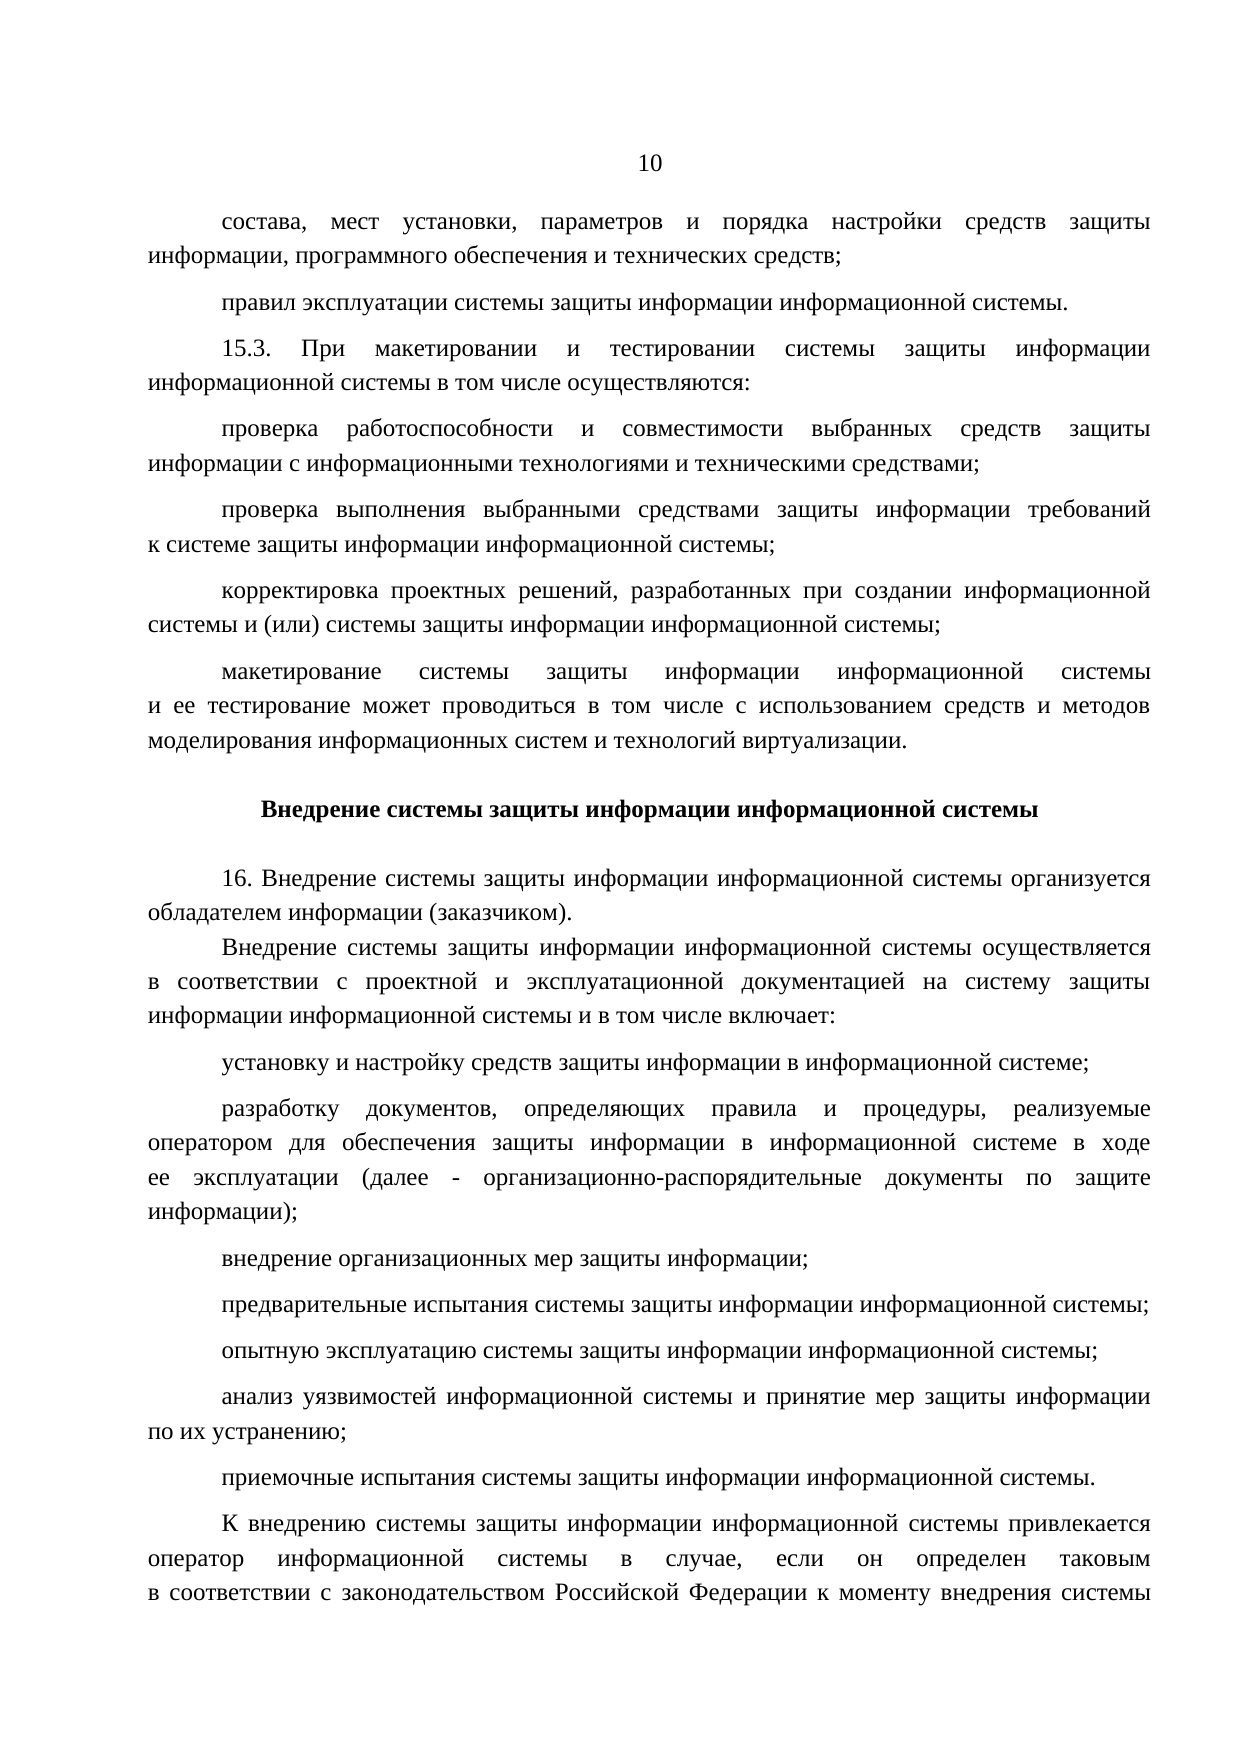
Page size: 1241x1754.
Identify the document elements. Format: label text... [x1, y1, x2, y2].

text проверка работоспособности и совместимости выбранных средств защиты информации с информационными технологиями и техническими средствами; [148, 413, 1152, 477]
text опытную эксплуатацию системы защиты информации информационной системы; [148, 1335, 1152, 1364]
text проверка выполнения выбранными средствами защиты информации требований к системе защиты информации информационной системы; [148, 494, 1152, 557]
text предварительные испытания системы защиты информации информационной системы; [148, 1289, 1152, 1318]
text правил эксплуатации системы защиты информации информационной системы. [148, 287, 1152, 315]
text приемочные испытания системы защиты информации информационной системы. [148, 1462, 1152, 1491]
text 16. Внедрение системы защиты информации информационной системы организуется обладателем информации (заказчиком). [148, 863, 1152, 926]
text анализ уязвимостей информационной системы и принятие мер защиты информации по их устранению; [148, 1381, 1152, 1445]
text К внедрению системы защиты информации информационной системы привлекается оператор информационной системы в случае, если он определен таковым в соответствии с законодательством Российской Федерации к моменту внедрения системы [148, 1508, 1152, 1606]
text 15.3. При макетировании и тестировании системы защиты информации информационной системы в том числе осуществляются: [148, 333, 1152, 396]
text установку и настройку средств защиты информации в информационной системе; [148, 1047, 1152, 1076]
text внедрение организационных мер защиты информации; [148, 1243, 1152, 1271]
text макетирование системы защиты информации информационной системы и ее тестирование может проводиться в том числе с использованием средств и методов моделирования информационных систем и технологий виртуализации. [148, 656, 1152, 753]
text состава, мест установки, параметров и порядка настройки средств защиты информации, программного обеспечения и технических средств; [148, 206, 1152, 269]
text корректировка проектных решений, разработанных при создании информационной системы и (или) системы защиты информации информационной системы; [148, 575, 1152, 638]
text разработку документов, определяющих правила и процедуры, реализуемые оператором для обеспечения защиты информации в информационной системе в ходе ее эксплуатации (далее - организационно-распорядительные документы по защите информации); [148, 1093, 1152, 1225]
title Внедрение системы защиты информации информационной системы [148, 794, 1152, 822]
text Внедрение системы защиты информации информационной системы осуществляется в соответствии с проектной и эксплуатационной документацией на систему защиты информации информационной системы и в том числе включает: [148, 932, 1152, 1029]
